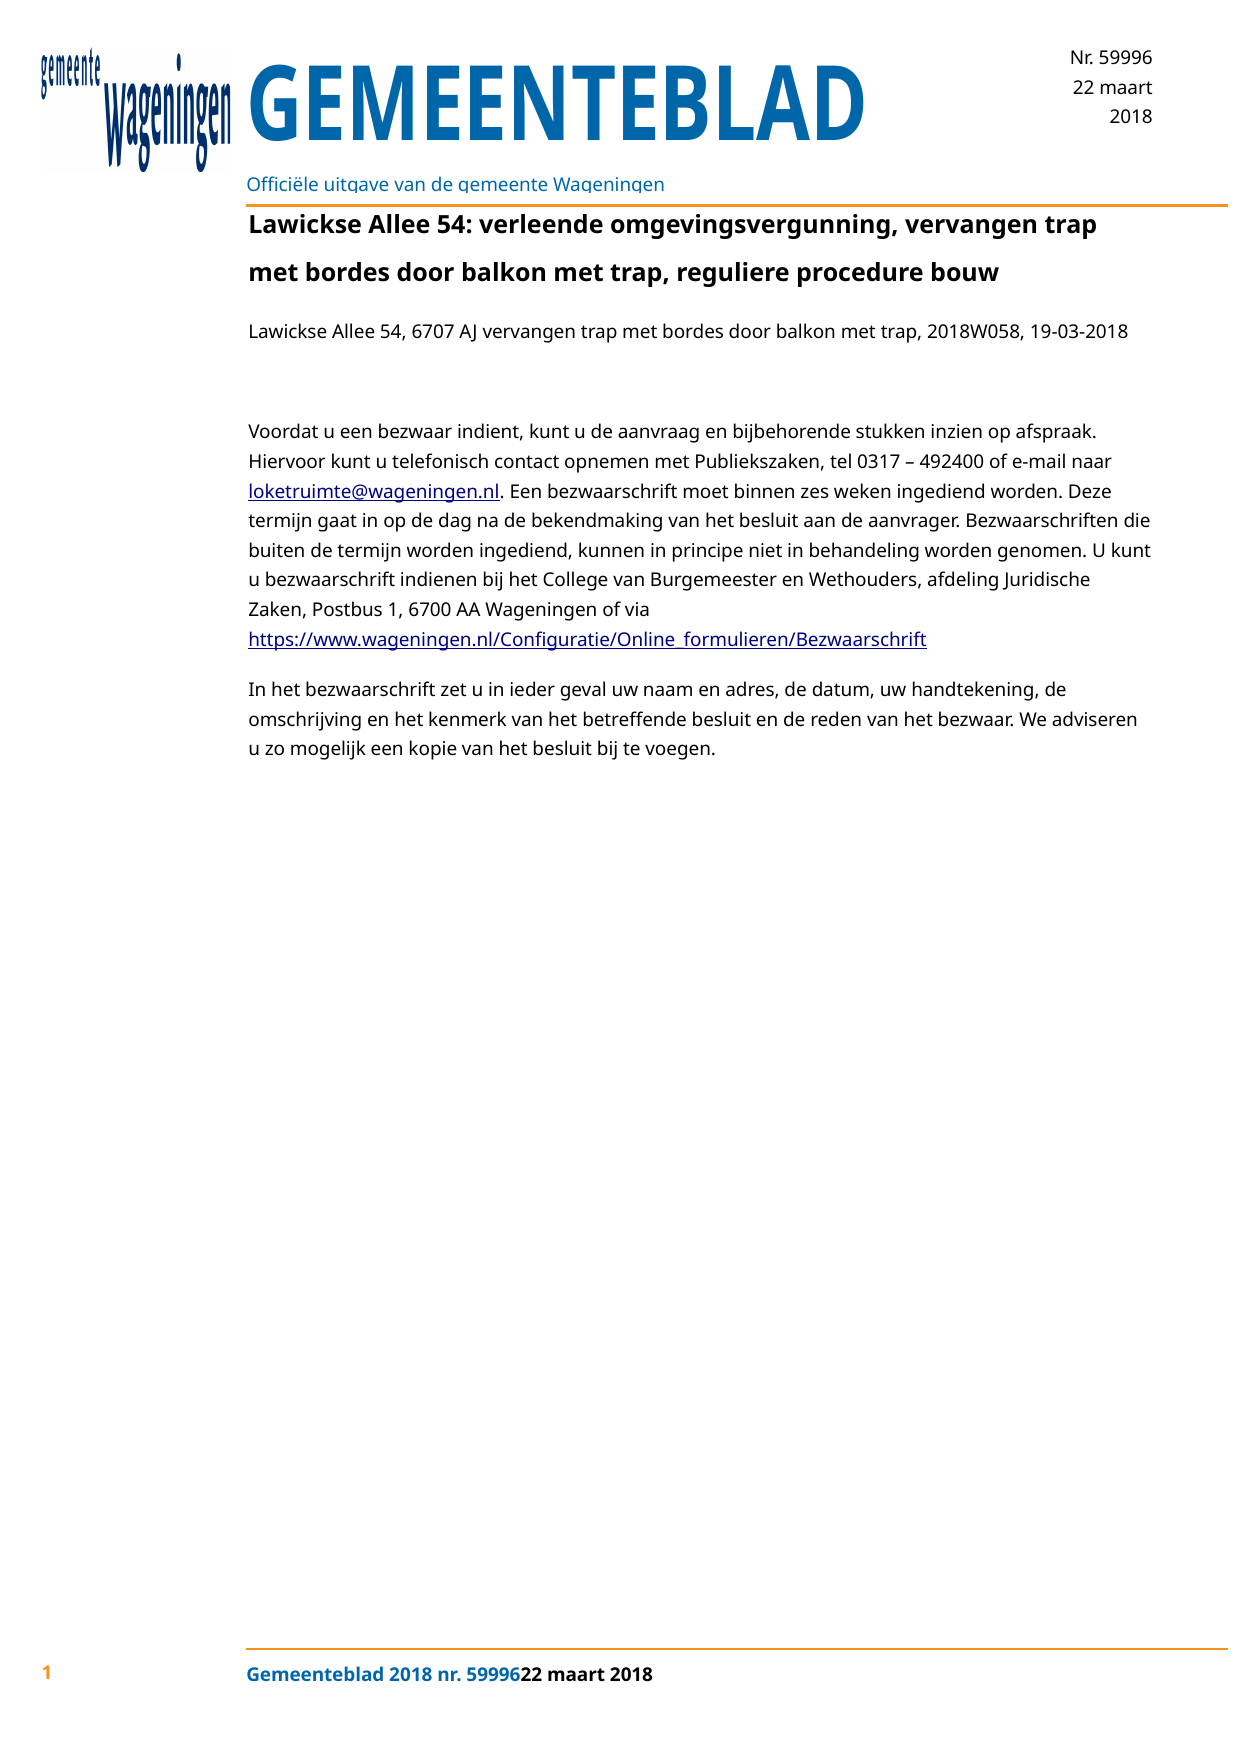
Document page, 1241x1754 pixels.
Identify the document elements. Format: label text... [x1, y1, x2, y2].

text Lawickse Allee 54: verleende omgevingsvergunning, vervangen trap met bordes door balkon met trap, reguliere procedure bouw [248, 207, 1152, 288]
picture [41, 47, 231, 172]
text In het bezwaarschrift zet u in ieder geval uw naam en adres, de datum, uw handtekening, de omschrijving en het kenmerk van het betreffende besluit en de reden van het bezwaar. We adviseren u zo mogelijk een kopie van het besluit bij te voegen. [248, 676, 1152, 761]
text Voordat u een bezwaar indient, kunt u de aanvraag en bijbehorende stukken inzien op afspraak. Hiervoor kunt u telefonisch contact opnemen met Publiekszaken, tel 0317 – 492400 of e-mail naar loketruimte@wageningen.nl. Een bezwaarschrift moet binnen zes weken ingediend worden. Deze termijn gaat in op de dag na de bekendmaking van het besluit aan de aanvrager. Bezwaarschriften die buiten de termijn worden ingediend, kunnen in principe niet in behandeling worden genomen. U kunt u bezwaarschrift indienen bij het College van Burgemeester en Wethouders, afdeling Juridische Zaken, Postbus 1, 6700 AA Wageningen of via https://www.wageningen.nl/Configuratie/Online_formulieren/Bezwaarschrift [248, 419, 1152, 652]
text Lawickse Allee 54, 6707 AJ vervangen trap met bordes door balkon met trap, 2018W058, 19-03-2018 [248, 318, 1152, 344]
